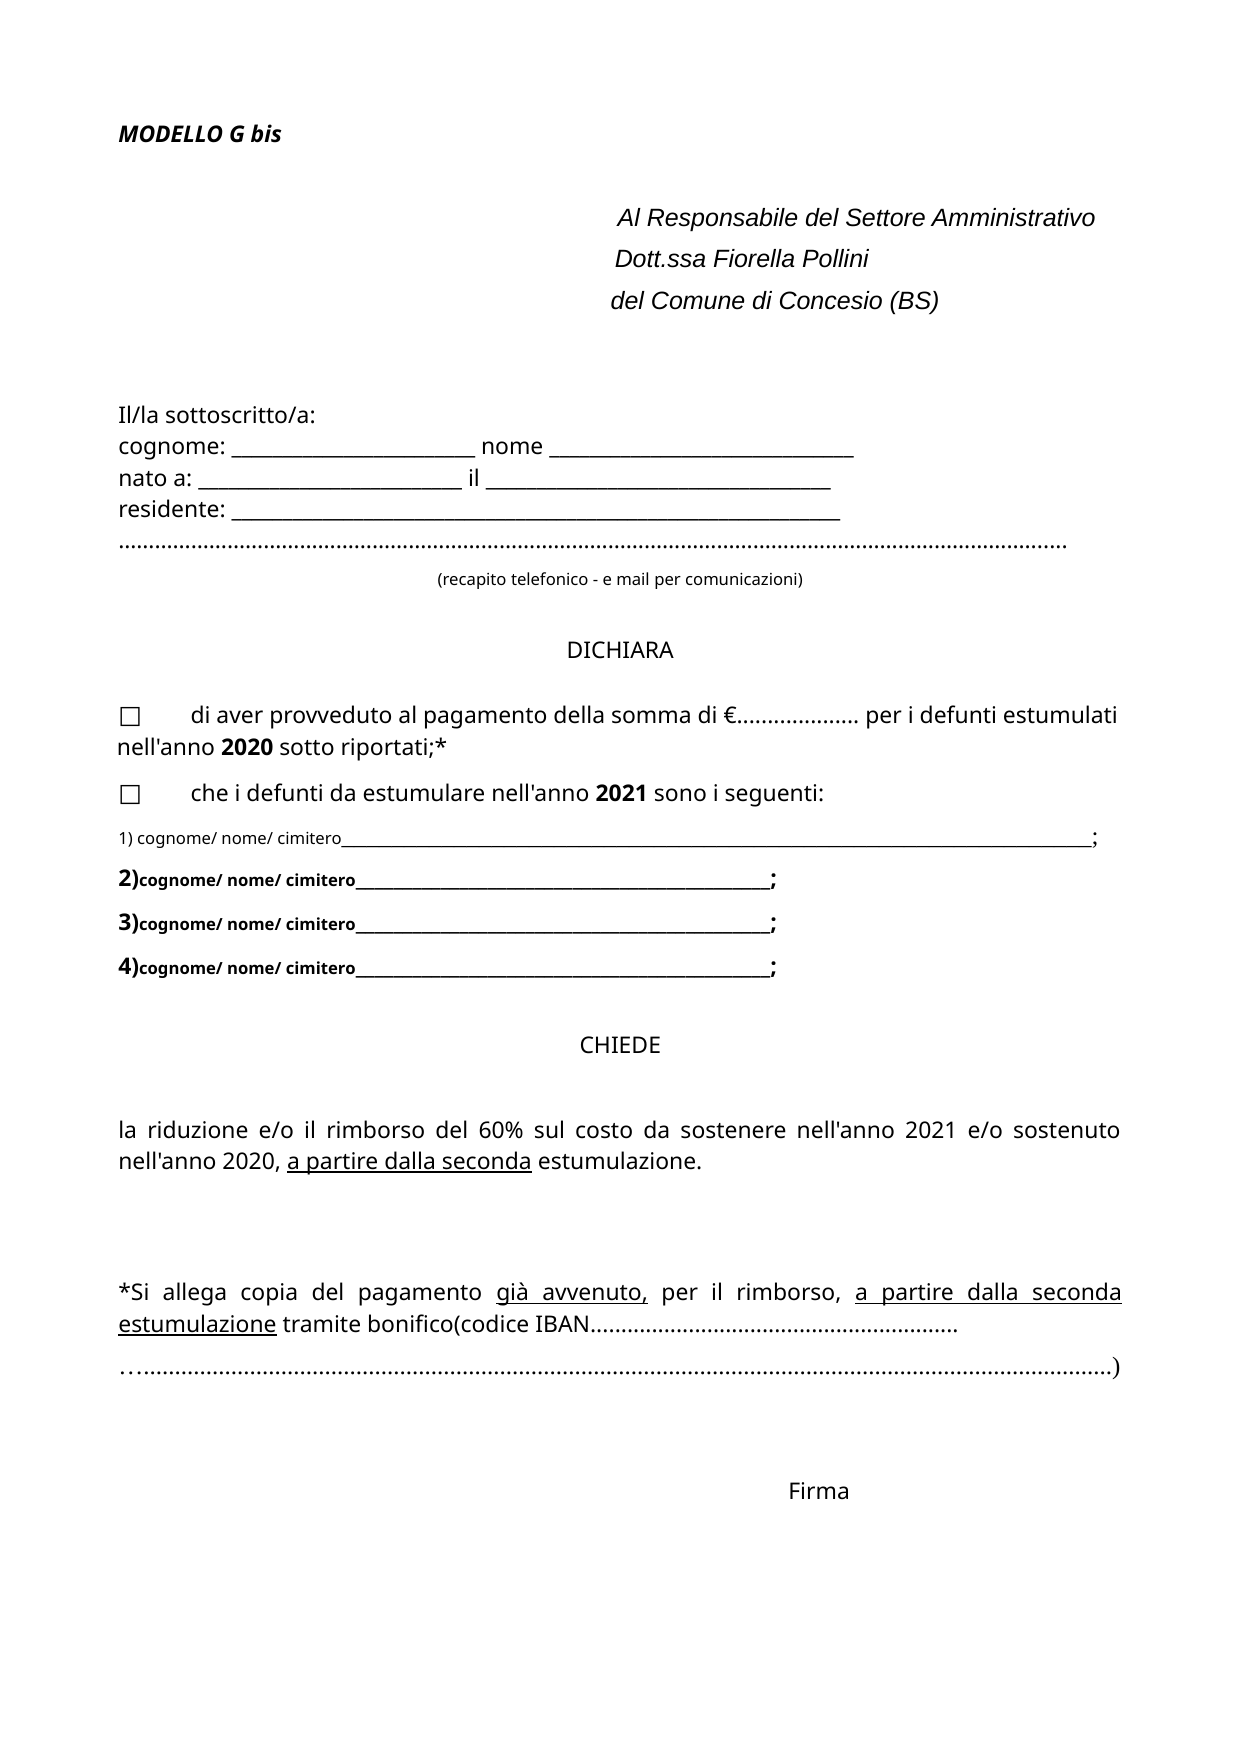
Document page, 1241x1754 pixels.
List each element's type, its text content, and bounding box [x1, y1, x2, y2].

text …...........................................................................................................................................................) [118, 1351, 1122, 1380]
text del Comune di Concesio (BS) [576, 286, 1122, 314]
text 2)cognome/ nome/ cimitero____________________________________________; [118, 862, 1122, 894]
text CHIEDE [118, 1029, 1122, 1060]
text □ di aver provveduto al pagamento della somma di €.................... per i defunti estumulati nell'anno 2020 sotto riportati;* [117, 697, 1122, 762]
text □ che i defunti da estumulare nell'anno 2021 sono i seguenti: [117, 774, 1122, 809]
text la riduzione e/o il rimborso del 60% sul costo da sostenere nell'anno 2021 e/o sostenuto nell'anno 2020, a partire dalla seconda estumulazione. [118, 1114, 1122, 1176]
text residente: ____________________________________________________________ [118, 493, 1122, 524]
text nato a: __________________________ il __________________________________ [118, 462, 1122, 493]
text Dott.ssa Fiorella Pollini [541, 244, 1122, 273]
text 1) cognome/ nome/ cimitero____________________________________________________________; [118, 821, 1122, 850]
text DICHIARA [118, 634, 1122, 666]
text 3)cognome/ nome/ cimitero____________________________________________; [118, 906, 1122, 937]
text Al Responsabile del Settore Amministrativo [531, 203, 1122, 232]
text 4)cognome/ nome/ cimitero____________________________________________; [118, 950, 1122, 981]
text Il/la sottoscritto/a: [118, 399, 1122, 430]
text (recapito telefonico - e mail per comunicazioni) [118, 568, 1122, 591]
text MODELLO G bis [117, 118, 1122, 149]
text ……………………………………………………………………………………………………………………………………....... [118, 524, 1122, 555]
text *Si allega copia del pagamento già avvenuto, per il rimborso, a partire dalla seconda estumulazione tramite bonifico(codice IBAN............................................................ [118, 1276, 1122, 1339]
text cognome: ________________________ nome ______________________________ [118, 430, 1122, 462]
text Firma [711, 1475, 1122, 1506]
